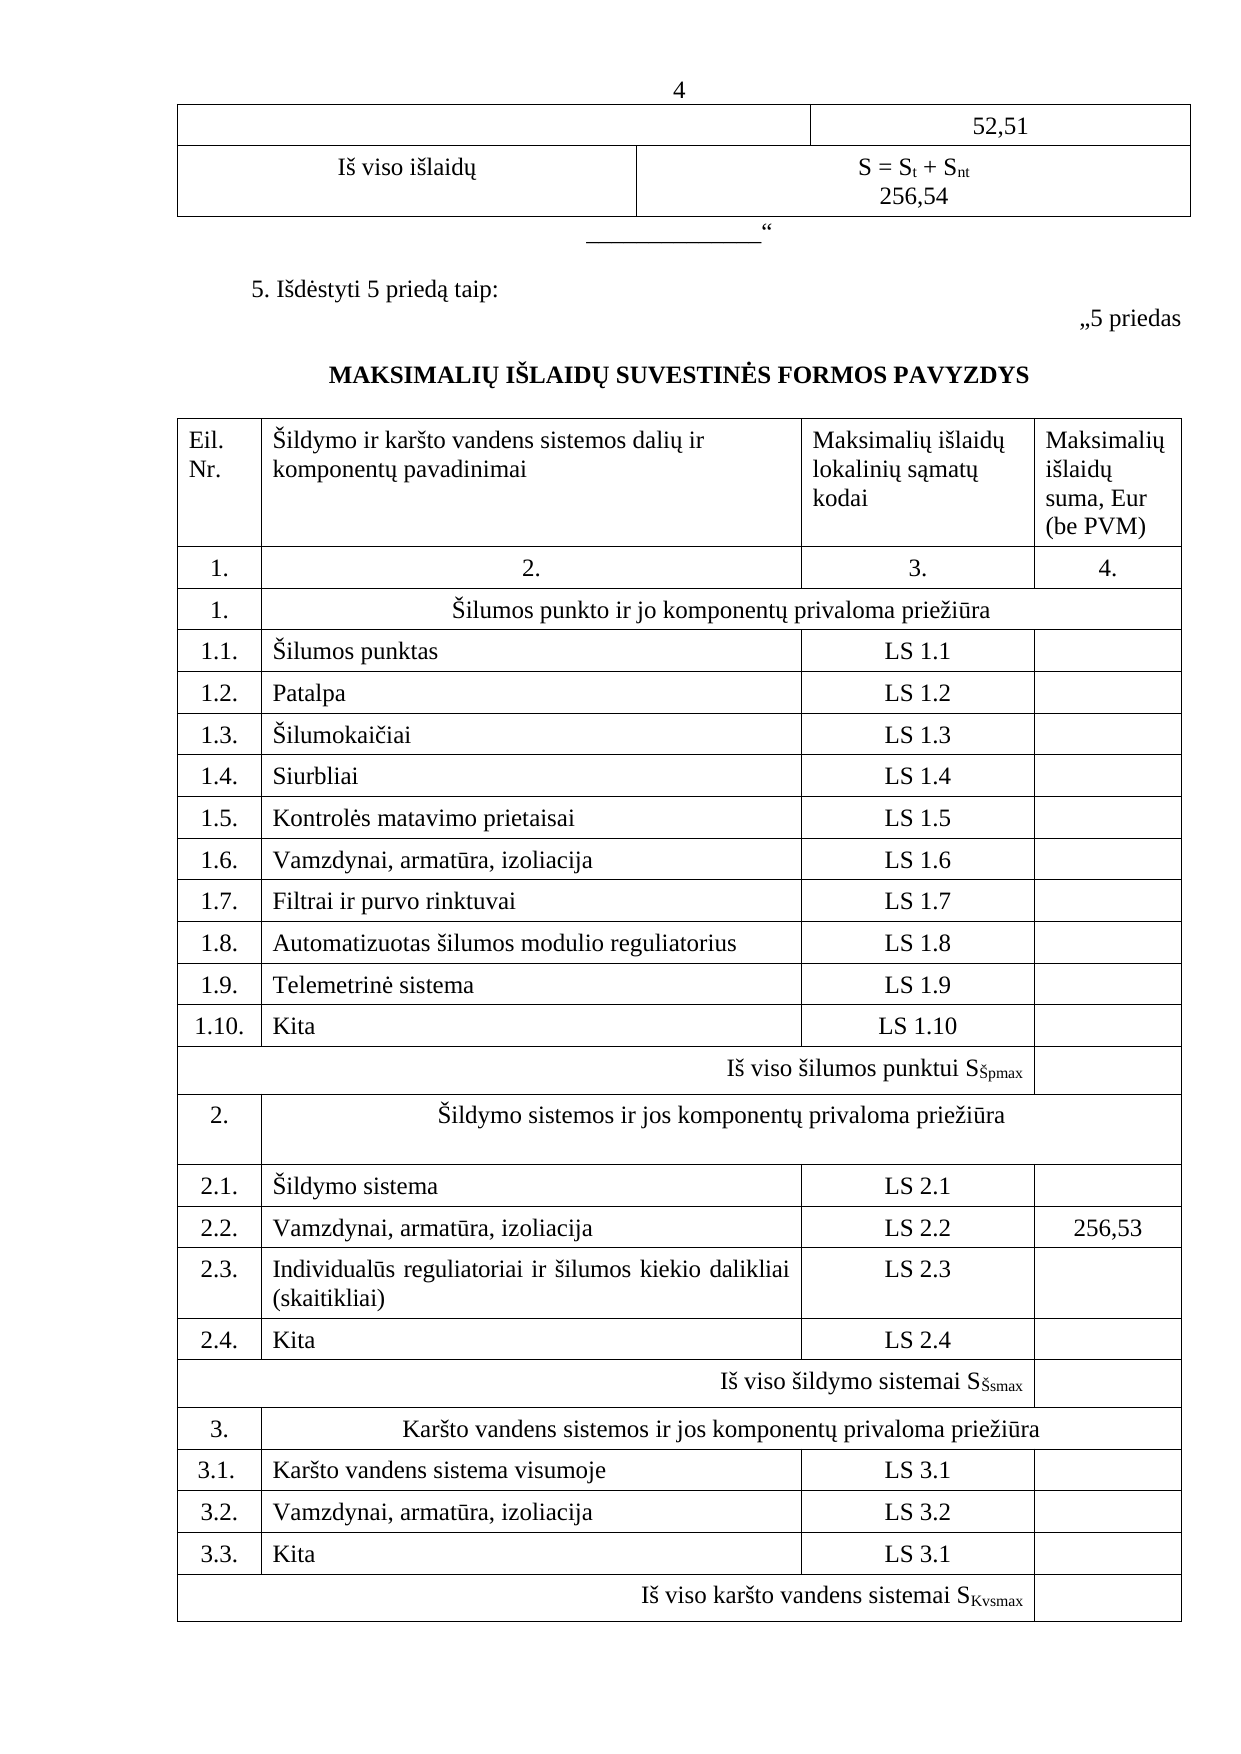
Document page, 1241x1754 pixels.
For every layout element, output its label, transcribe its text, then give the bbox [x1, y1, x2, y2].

text MAKSIMALIŲ IŠLAIDŲ SUVESTINĖS FORMOS PAVYZDYS [177, 361, 1181, 389]
table_cell 1.7. [178, 880, 261, 921]
table_header Šildymo ir karšto vandens sistemos dalių ir komponentų pavadinimai [262, 419, 801, 546]
table_cell [1035, 714, 1181, 754]
table_cell 1. [178, 547, 261, 588]
table_header Maksimalių išlaidų suma, Eur (be PVM) [1035, 419, 1181, 546]
text „5 priedas [709, 303, 1181, 332]
table_cell [1035, 797, 1181, 838]
table_cell Iš viso išlaidų [178, 146, 636, 216]
table_cell Kita [262, 1319, 801, 1359]
table_cell Šilumos punkto ir jo komponentų privaloma priežiūra [262, 589, 1181, 629]
table_cell LS 1.9 [802, 964, 1034, 1004]
table_cell LS 2.2 [802, 1207, 1034, 1247]
table_cell [1035, 1248, 1181, 1318]
table_cell 2. [178, 1095, 261, 1164]
table_cell LS 3.2 [802, 1491, 1034, 1532]
table_cell [1035, 1165, 1181, 1206]
table_cell LS 1.8 [802, 922, 1034, 963]
table_cell [178, 105, 810, 145]
table_cell [1035, 672, 1181, 713]
table_cell Šilumos punktas [262, 630, 801, 671]
table_cell LS 1.7 [802, 880, 1034, 921]
table_cell Šildymo sistema [262, 1165, 801, 1206]
table_cell Kontrolės matavimo prietaisai [262, 797, 801, 838]
table_cell Vamzdynai, armatūra, izoliacija [262, 839, 801, 879]
table_cell 2. [262, 547, 801, 588]
table_header Maksimalių išlaidų lokalinių sąmatų kodai [802, 419, 1034, 546]
table_cell Kita [262, 1533, 801, 1573]
table_cell Vamzdynai, armatūra, izoliacija [262, 1207, 801, 1247]
table_cell 1.4. [178, 755, 261, 796]
table_cell [1035, 1005, 1181, 1046]
table_cell LS 1.6 [802, 839, 1034, 879]
table_cell LS 1.4 [802, 755, 1034, 796]
table_cell 256,53 [1035, 1207, 1181, 1247]
table_cell Telemetrinė sistema [262, 964, 801, 1004]
table_cell 1.6. [178, 839, 261, 879]
table_cell Vamzdynai, armatūra, izoliacija [262, 1491, 801, 1532]
table_cell 3. [178, 1408, 261, 1448]
table_cell Filtrai ir purvo rinktuvai [262, 880, 801, 921]
table_cell 2.4. [178, 1319, 261, 1359]
table_cell [1035, 1575, 1181, 1621]
table_cell Individualūs reguliatoriai ir šilumos kiekio dalikliai (skaitikliai) [262, 1248, 801, 1318]
table_cell 3.2. [178, 1491, 261, 1532]
table_cell LS 1.3 [802, 714, 1034, 754]
table_cell [1035, 1491, 1181, 1532]
table_header Eil. Nr. [178, 419, 261, 546]
table_cell 1.5. [178, 797, 261, 838]
table_cell 4. [1035, 547, 1181, 588]
table_cell 1.10. [178, 1005, 261, 1046]
table_cell 1.9. [178, 964, 261, 1004]
table_cell Automatizuotas šilumos modulio reguliatorius [262, 922, 801, 963]
table_cell LS 2.4 [802, 1319, 1034, 1359]
table_cell Šilumokaičiai [262, 714, 801, 754]
table_cell 3.1. [178, 1450, 261, 1490]
table_cell LS 1.10 [802, 1005, 1034, 1046]
table_cell 3.3. [178, 1533, 261, 1573]
table_cell Iš viso šildymo sistemai SŠsmax [178, 1360, 1034, 1407]
table_cell [1035, 1319, 1181, 1359]
table_cell Iš viso karšto vandens sistemai SKvsmax [178, 1575, 1034, 1621]
table_cell [1035, 839, 1181, 879]
table_cell 1.2. [178, 672, 261, 713]
table_cell 1.8. [178, 922, 261, 963]
table_cell [1035, 922, 1181, 963]
table_cell [1035, 1360, 1181, 1407]
table_cell Kita [262, 1005, 801, 1046]
table_cell LS 2.3 [802, 1248, 1034, 1318]
table_cell 2.1. [178, 1165, 261, 1206]
table_cell 52,51 [811, 105, 1190, 145]
table_cell Karšto vandens sistemos ir jos komponentų privaloma priežiūra [262, 1408, 1181, 1448]
table_cell [1035, 1533, 1181, 1573]
table_cell LS 1.1 [802, 630, 1034, 671]
table_cell [1035, 964, 1181, 1004]
table_cell 2.2. [178, 1207, 261, 1247]
table_cell [1035, 1450, 1181, 1490]
table_cell S = St + Snt 256,54 [637, 146, 1190, 216]
table_cell LS 1.2 [802, 672, 1034, 713]
table_cell Šildymo sistemos ir jos komponentų privaloma priežiūra [262, 1095, 1181, 1164]
text 5. Išdėstyti 5 priedą taip: [177, 274, 1181, 303]
text ______________“ [177, 217, 1181, 246]
table_cell 2.3. [178, 1248, 261, 1318]
table_cell 3. [802, 547, 1034, 588]
table_cell [1035, 880, 1181, 921]
table_cell Patalpa [262, 672, 801, 713]
table_cell LS 3.1 [802, 1450, 1034, 1490]
table_cell 1. [178, 589, 261, 629]
table_cell LS 2.1 [802, 1165, 1034, 1206]
table_cell [1035, 1047, 1181, 1093]
table_cell Siurbliai [262, 755, 801, 796]
table_cell 1.3. [178, 714, 261, 754]
table_cell LS 3.1 [802, 1533, 1034, 1573]
table_cell [1035, 755, 1181, 796]
table_cell [1035, 630, 1181, 671]
table_cell Karšto vandens sistema visumoje [262, 1450, 801, 1490]
table_cell Iš viso šilumos punktui SŠpmax [178, 1047, 1034, 1093]
table_cell 1.1. [178, 630, 261, 671]
table_cell LS 1.5 [802, 797, 1034, 838]
